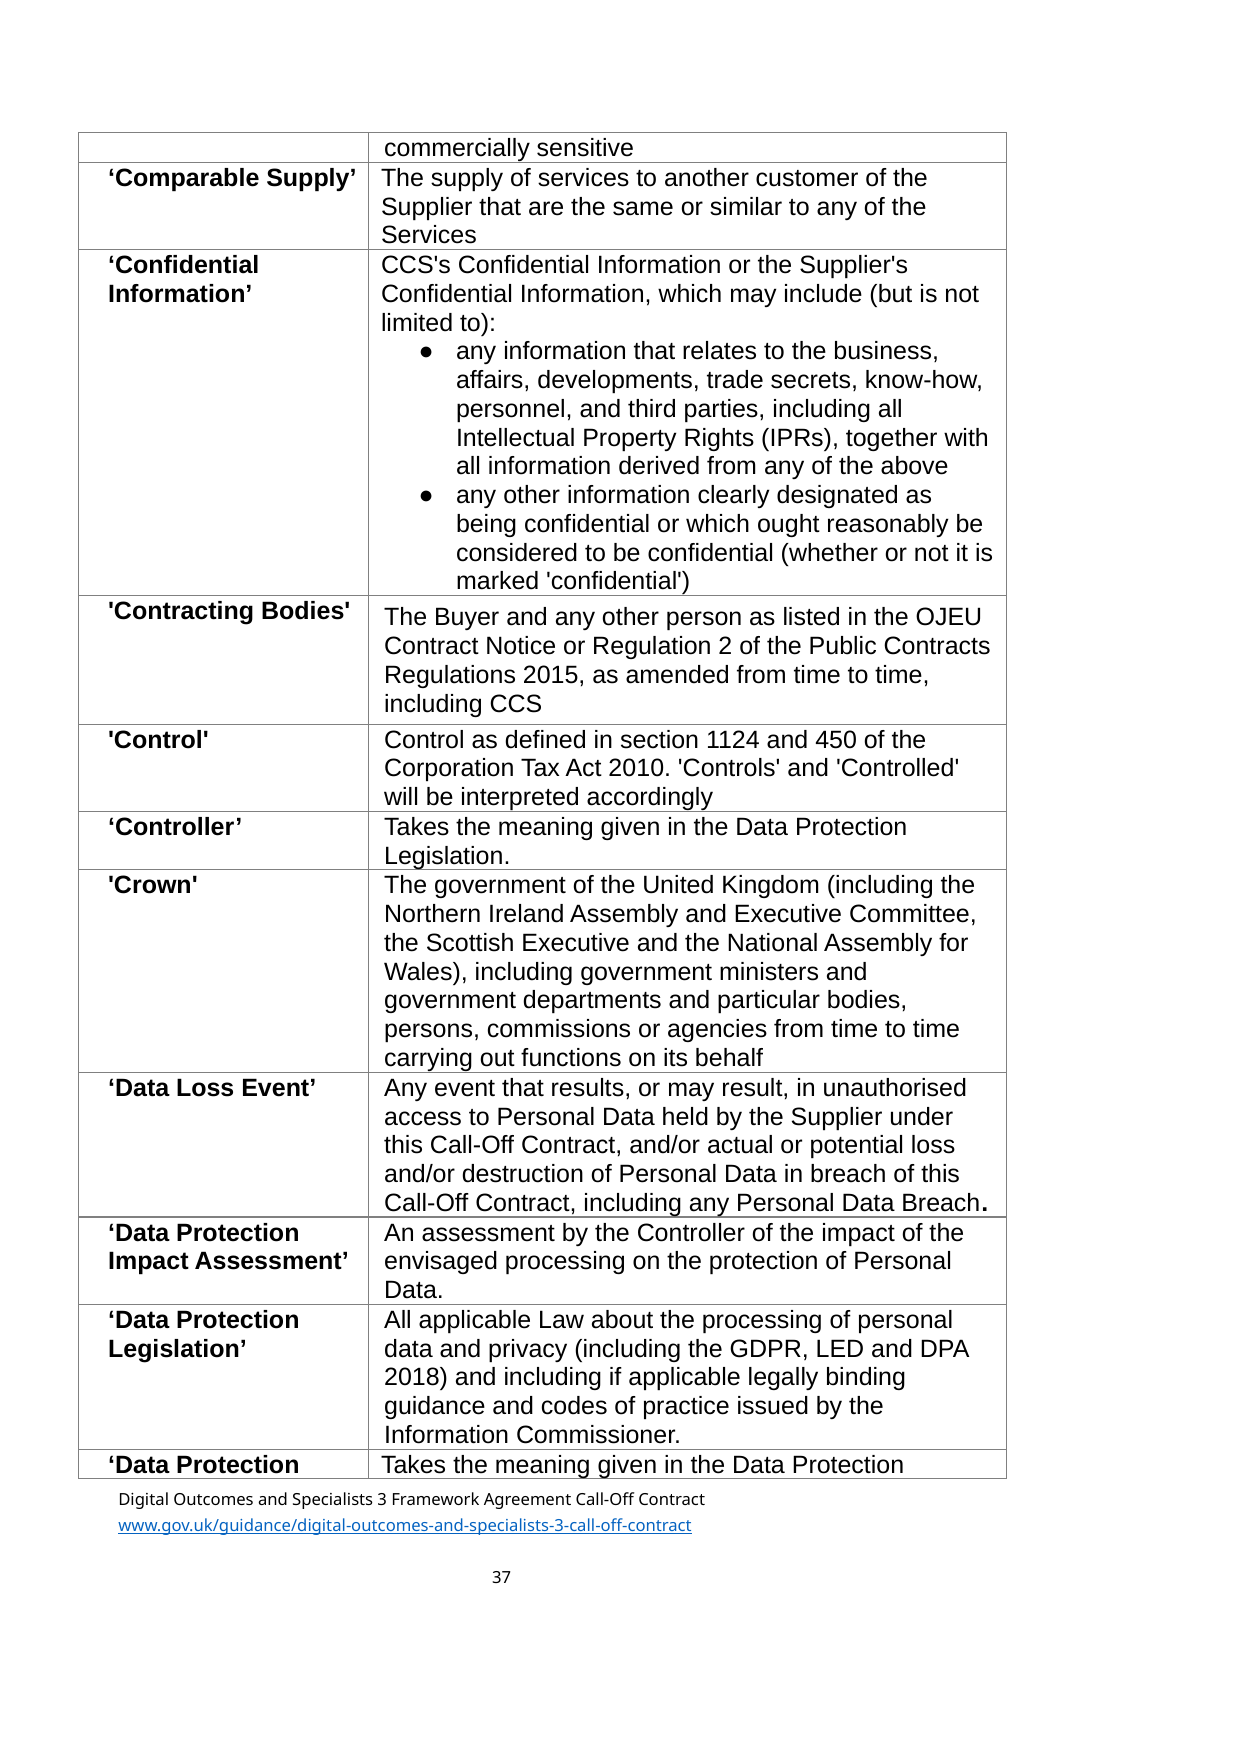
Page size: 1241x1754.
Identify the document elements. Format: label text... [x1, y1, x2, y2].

table_cell 'Control' [79, 725, 368, 811]
table_cell Any event that results, or may result, in unauthorised access to Personal Data held by the Supplier under this Call-Off Contract, and/or actual or potential loss and/or destruction of Personal Data in breach of this Call-Off Contract, including any Personal Data Breach. [369, 1073, 1006, 1216]
table_cell [79, 133, 368, 162]
table_cell The supply of services to another customer of the Supplier that are the same or similar to any of the Services [369, 163, 1006, 249]
table_cell commercially sensitive [369, 133, 1006, 162]
table_cell ‘Confidential Information’ [79, 250, 368, 595]
table_cell The government of the United Kingdom (including the Northern Ireland Assembly and Executive Committee, the Scottish Executive and the National Assembly for Wales), including government ministers and government departments and particular bodies, persons, commissions or agencies from time to time carrying out functions on its behalf [369, 870, 1006, 1072]
table_cell The Buyer and any other person as listed in the OJEU Contract Notice or Regulation 2 of the Public Contracts Regulations 2015, as amended from time to time, including CCS [369, 596, 1006, 723]
table_cell CCS's Confidential Information or the Supplier's Confidential Information, which may include (but is not limited to): any information that relates to the business, affairs, developments, trade secrets, know-how, personnel, and third parties, including all Intellectual Property Rights (IPRs), together with all information derived from any of the above any other information clearly designated as being confidential or which ought reasonably be considered to be confidential (whether or not it is marked 'confidential') [369, 250, 1006, 595]
table_cell Control as defined in section 1124 and 450 of the Corporation Tax Act 2010. 'Controls' and 'Controlled' will be interpreted accordingly [369, 725, 1006, 811]
table_cell 'Contracting Bodies' [79, 596, 368, 723]
table_cell ‘Data Loss Event’ [79, 1073, 368, 1216]
table_cell ‘Data Protection Legislation’ [79, 1305, 368, 1448]
table_cell 'Crown' [79, 870, 368, 1072]
table_cell Takes the meaning given in the Data Protection [369, 1450, 1006, 1478]
table_cell ‘Data Protection Impact Assessment’ [79, 1218, 368, 1304]
table_cell Takes the meaning given in the Data Protection Legislation. [369, 812, 1006, 869]
table_cell ‘Data Protection [79, 1450, 368, 1478]
table_cell ‘Controller’ [79, 812, 368, 869]
table_cell ‘Comparable Supply’ [79, 163, 368, 249]
table_cell An assessment by the Controller of the impact of the envisaged processing on the protection of Personal Data. [369, 1218, 1006, 1304]
table_cell All applicable Law about the processing of personal data and privacy (including the GDPR, LED and DPA 2018) and including if applicable legally binding guidance and codes of practice issued by the Information Commissioner. [369, 1305, 1006, 1448]
